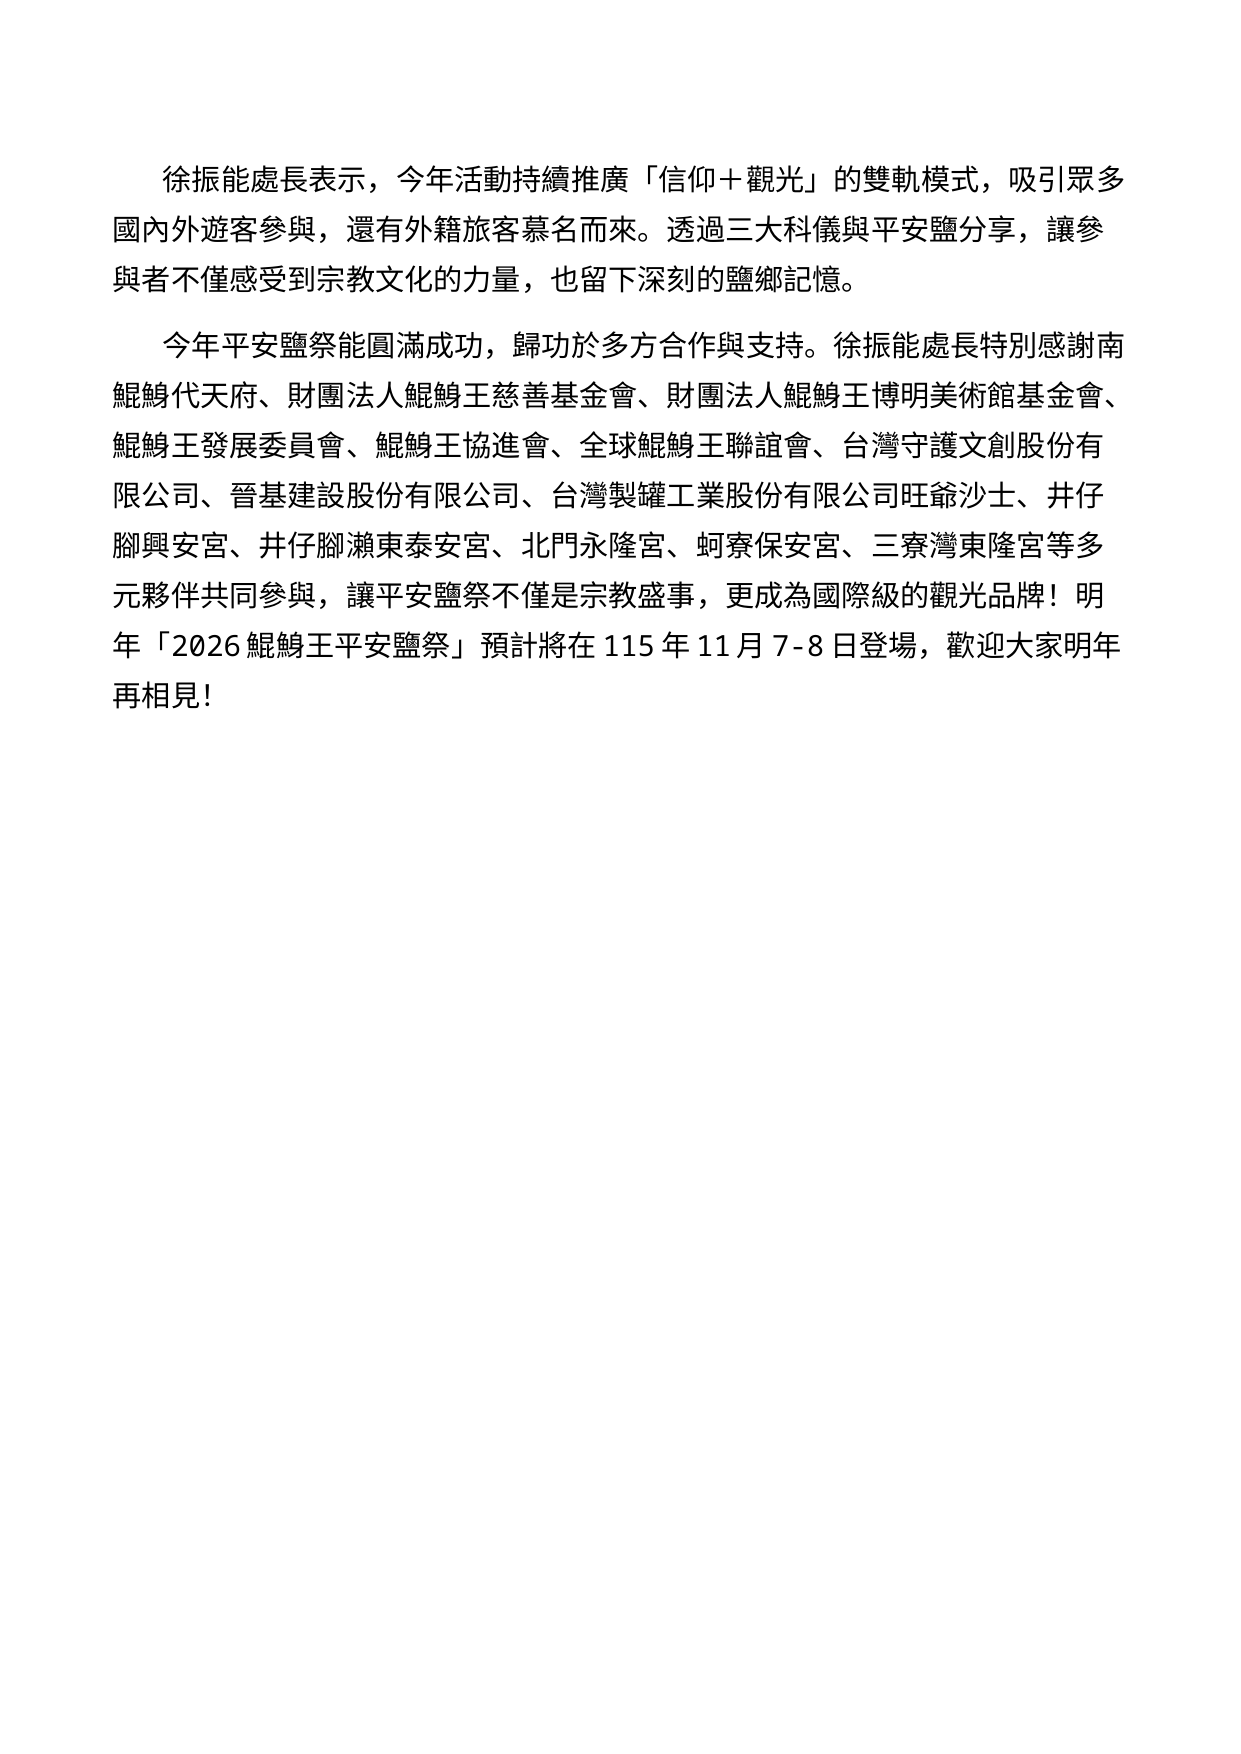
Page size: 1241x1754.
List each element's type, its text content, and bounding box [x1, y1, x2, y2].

text 徐振能處長表示，今年活動持續推廣「信仰＋觀光」的雙軌模式，吸引眾多國內外遊客參與，還有外籍旅客慕名而來。透過三大科儀與平安鹽分享，讓參與者不僅感受到宗教文化的力量，也留下深刻的鹽鄉記憶。 [112, 150, 1128, 300]
text 今年平安鹽祭能圓滿成功，歸功於多方合作與支持。徐振能處長特別感謝南鯤鯓代天府、財團法人鯤鯓王慈善基金會、財團法人鯤鯓王博明美術館基金會、鯤鯓王發展委員會、鯤鯓王協進會、全球鯤鯓王聯誼會、台灣守護文創股份有限公司、晉基建設股份有限公司、台灣製罐工業股份有限公司旺爺沙士、井仔腳興安宮、井仔腳瀨東泰安宮、北門永隆宮、蚵寮保安宮、三寮灣東隆宮等多元夥伴共同參與，讓平安鹽祭不僅是宗教盛事，更成為國際級的觀光品牌！明年「2026鯤鯓王平安鹽祭」預計將在115年11月7-8日登場，歡迎大家明年再相見！ [112, 317, 1128, 717]
